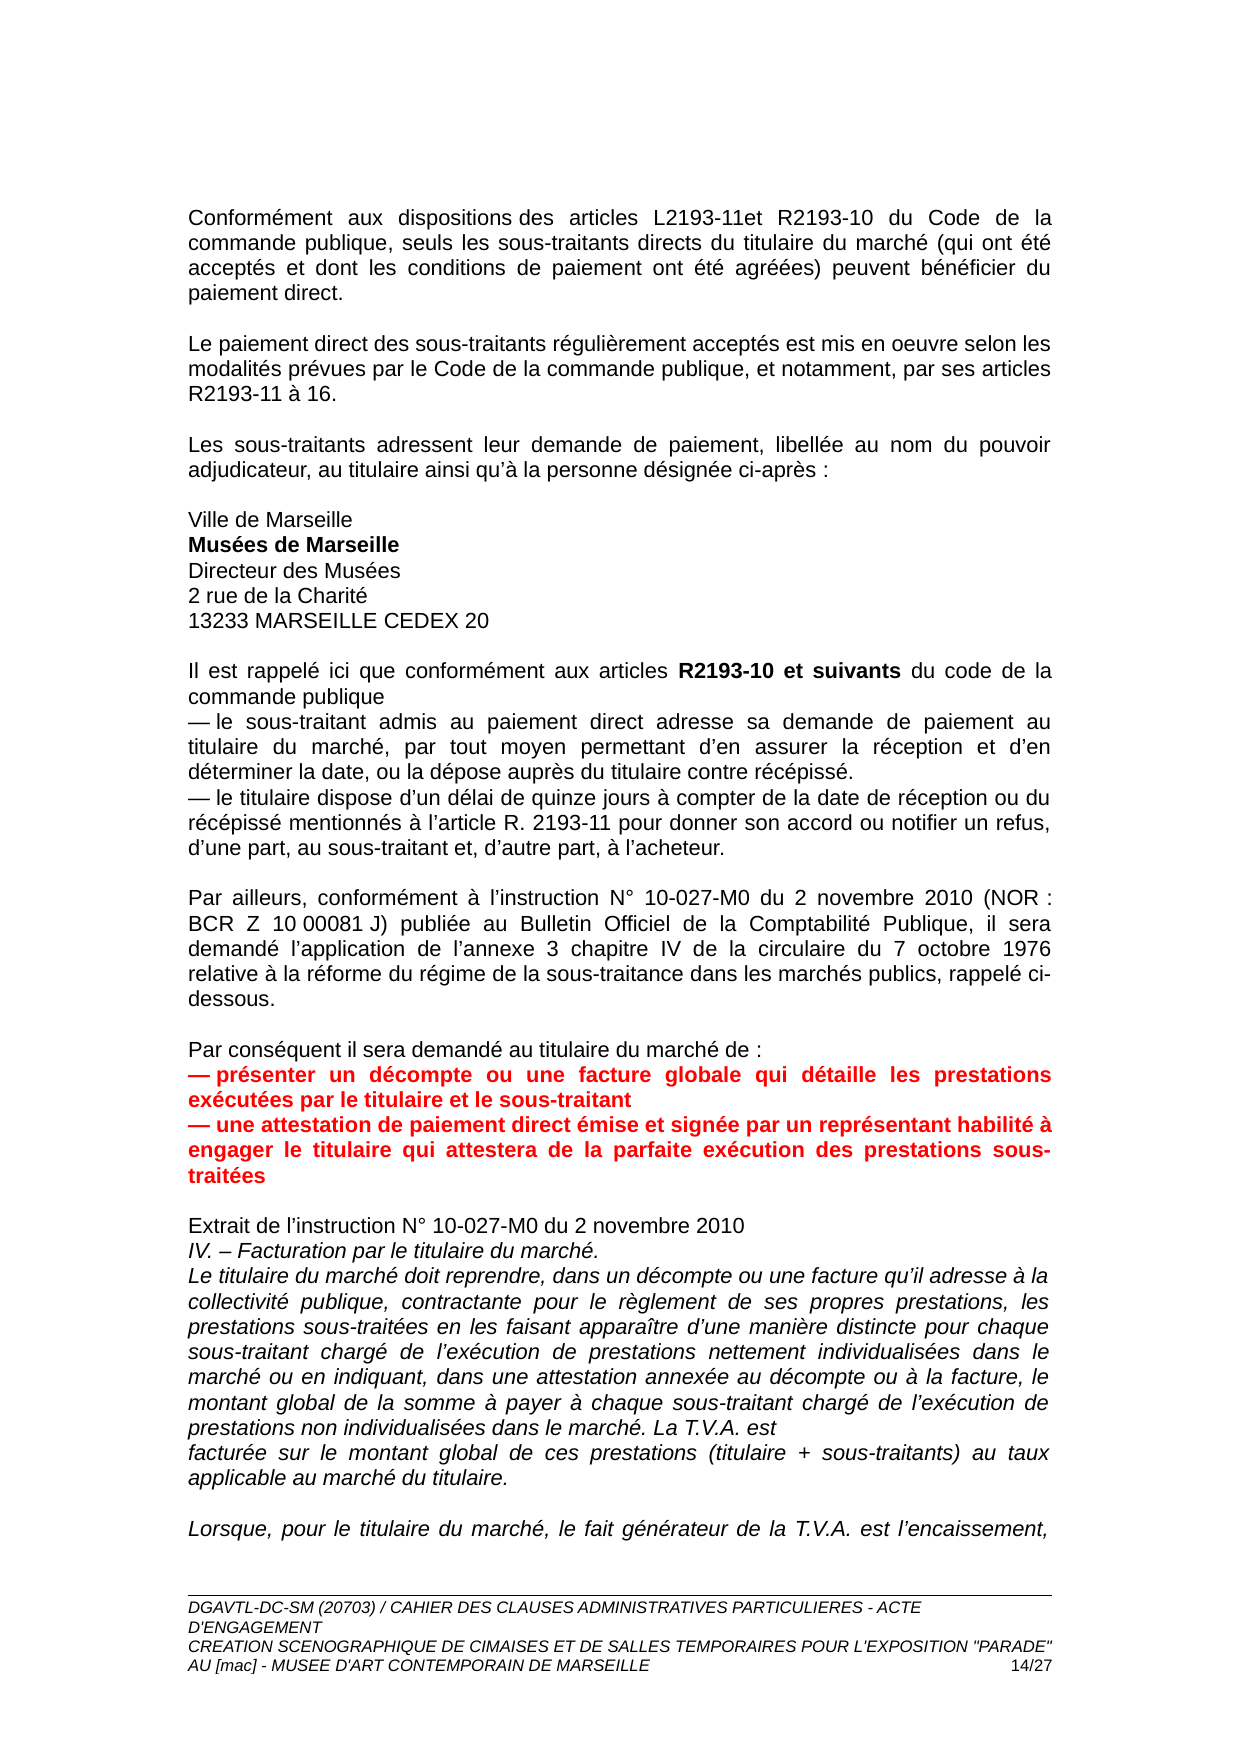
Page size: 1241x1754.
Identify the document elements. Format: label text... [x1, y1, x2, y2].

text facturée sur le montant global de ces prestations (titulaire + sous-traitants) au taux applicable au marché du titulaire. [188, 1440, 1052, 1490]
text Directeur des Musées [188, 557, 1052, 583]
text Lorsque, pour le titulaire du marché, le fait générateur de la T.V.A. est l’encaissement, [188, 1515, 1052, 1541]
text Les sous-traitants adressent leur demande de paiement, libellée au nom du pouvoir adjudicateur, au titulaire ainsi qu’à la personne désignée ci-après : [188, 431, 1052, 482]
text Par ailleurs, conformément à l’instruction N° 10-027-M0 du 2 novembre 2010 (NOR : BCR Z 10 00081 J) publiée au Bulletin Officiel de la Comptabilité Publique, il sera demandé l’application de l’annexe 3 chapitre IV de la circulaire du 7 octobre 1976 relative à la réforme du régime de la sous-traitance dans les marchés publics, rappelé ci-dessous. [188, 885, 1052, 1011]
text Le paiement direct des sous-traitants régulièrement acceptés est mis en oeuvre selon les modalités prévues par le Code de la commande publique, et notamment, par ses articles R2193-11 à 16. [188, 331, 1052, 406]
text — présenter un décompte ou une facture globale qui détaille les prestations exécutées par le titulaire et le sous-traitant [188, 1062, 1052, 1112]
text Le titulaire du marché doit reprendre, dans un décompte ou une facture qu’il adresse à la collectivité publique, contractante pour le règlement de ses propres prestations, les prestations sous-traitées en les faisant apparaître d’une manière distincte pour chaque sous-traitant chargé de l’exécution de prestations nettement individualisées dans le marché ou en indiquant, dans une attestation annexée au décompte ou à la facture, le montant global de la somme à payer à chaque sous-traitant chargé de l’exécution de prestations non individualisées dans le marché. La T.V.A. est [188, 1263, 1052, 1440]
text Extrait de l’instruction N° 10-027-M0 du 2 novembre 2010 [188, 1213, 1052, 1238]
text Musées de Marseille [188, 532, 1052, 557]
text Par conséquent il sera demandé au titulaire du marché de : [188, 1036, 1052, 1062]
text 2 rue de la Charité [188, 583, 1052, 608]
text — une attestation de paiement direct émise et signée par un représentant habilité à engager le titulaire qui attestera de la parfaite exécution des prestations sous-traitées [188, 1112, 1052, 1188]
text Il est rappelé ici que conformément aux articles R2193-10 et suivants du code de la commande publique [188, 658, 1052, 709]
text — le sous-traitant admis au paiement direct adresse sa demande de paiement au titulaire du marché, par tout moyen permettant d’en assurer la réception et d’en déterminer la date, ou la dépose auprès du titulaire contre récépissé. [188, 709, 1052, 784]
text — le titulaire dispose d’un délai de quinze jours à compter de la date de réception ou du récépissé mentionnés à l’article R. 2193-11 pour donner son accord ou notifier un refus, d’une part, au sous-traitant et, d’autre part, à l’acheteur. [188, 784, 1052, 860]
text IV. – Facturation par le titulaire du marché. [188, 1238, 1052, 1263]
text Ville de Marseille [188, 507, 1052, 532]
text Conformément aux dispositions des articles L2193-11et R2193-10 du Code de la commande publique, seuls les sous-traitants directs du titulaire du marché (qui ont été acceptés et dont les conditions de paiement ont été agréées) peuvent bénéficier du paiement direct. [188, 204, 1052, 305]
text 13233 MARSEILLE CEDEX 20 [188, 608, 1052, 633]
